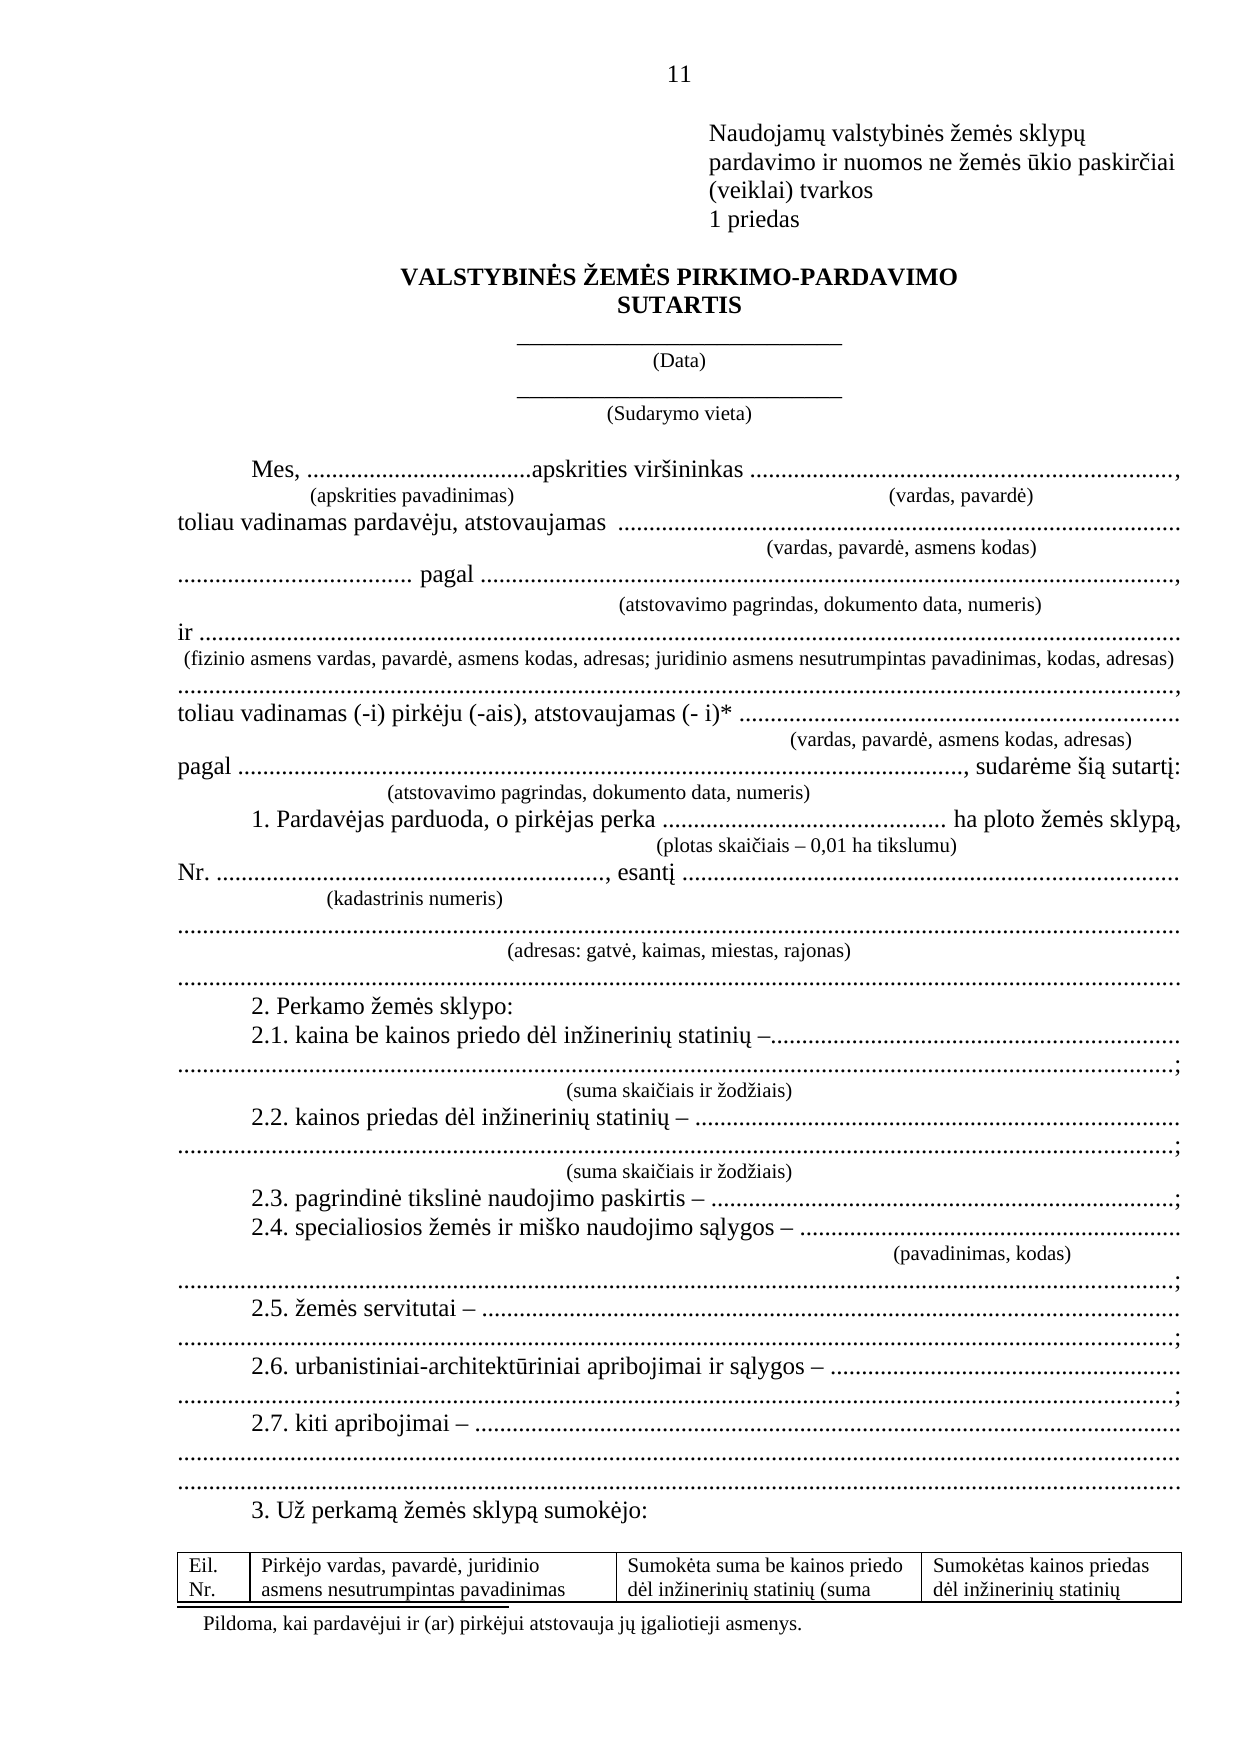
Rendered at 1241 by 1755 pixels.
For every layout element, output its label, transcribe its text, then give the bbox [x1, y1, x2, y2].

text toliau vadinamas pardavėju, atstovaujamas [177, 507, 1181, 535]
text toliau vadinamas (-i) pirkėju (-ais), atstovaujamas (- i)* [177, 698, 1181, 727]
text Naudojamų valstybinės žemės sklypų [709, 118, 1181, 147]
text __________________________ [177, 372, 1181, 401]
table_header Pirkėjo vardas, pavardė, juridinio asmens nesutrumpintas pavadinimas [251, 1553, 616, 1601]
text 1 priedas [177, 204, 1181, 233]
text (suma skaičiais ir žodžiais) [177, 1159, 1181, 1183]
text Pildoma, kai pardavėjui ir (ar) pirkėjui atstovauja jų įgaliotieji asmenys. [177, 1607, 1181, 1636]
text (Data) [177, 348, 1181, 372]
text (suma skaičiais ir žodžiais) [177, 1077, 1181, 1102]
text pagal , sudarėme šią sutartį: [177, 751, 1181, 780]
text Mes, apskrities viršininkas , [177, 454, 1181, 482]
text . [177, 1466, 1181, 1495]
text 1. Pardavėjas parduoda, o pirkėjas perka ha ploto žemės sklypą, [177, 804, 1181, 833]
text (plotas skaičiais – 0,01 ha tikslumu) [177, 833, 1181, 857]
text 2.3. pagrindinė tikslinė naudojimo paskirtis – ; [177, 1183, 1181, 1212]
text (adresas: gatvė, kaimas, miestas, rajonas) [177, 938, 1181, 962]
text __________________________ [177, 319, 1181, 348]
text 2.7. kiti apribojimai – [177, 1408, 1181, 1437]
text ; [177, 1380, 1181, 1408]
text 2.1. kaina be kainos priedo dėl inžinerinių statinių – [177, 1020, 1181, 1049]
table_header Eil. Nr. [178, 1553, 249, 1601]
text (apskrities pavadinimas) (vardas, pavardė) [177, 482, 1181, 507]
text Nr. , esantį [177, 857, 1181, 886]
text ; [177, 1049, 1181, 1077]
text 2.2. kainos priedas dėl inžinerinių statinių – [177, 1102, 1181, 1130]
table_header Sumokėtas kainos priedas dėl inžinerinių statinių [922, 1553, 1181, 1601]
text (pavadinimas, kodas) [177, 1241, 1181, 1265]
text pardavimo ir nuomos ne žemės ūkio paskirčiai [177, 147, 1181, 176]
text (vardas, pavardė, asmens kodas) [177, 535, 1181, 559]
text ; [177, 1130, 1181, 1159]
text 3. Už perkamą žemės sklypą sumokėjo: [177, 1495, 1181, 1523]
text ; [177, 1322, 1181, 1351]
text (vardas, pavardė, asmens kodas, adresas) [177, 727, 1181, 751]
text SUTARTIS [177, 291, 1181, 319]
text 2.6. urbanistiniai-architektūriniai apribojimai ir sąlygos – [177, 1351, 1181, 1380]
text (veiklai) tvarkos [177, 176, 1181, 204]
text pagal , [177, 559, 1181, 588]
text (kadastrinis numeris) [177, 886, 1181, 910]
table_header Sumokėta suma be kainos priedo dėl inžinerinių statinių (suma [617, 1553, 921, 1601]
text (fizinio asmens vardas, pavardė, asmens kodas, adresas; juridinio asmens nesutrumpintas pavadinimas, kodas, adresas) [177, 646, 1181, 670]
text . [177, 962, 1181, 991]
text VALSTYBINĖS ŽEMĖS PIRKIMO-PARDAVIMO [177, 262, 1181, 291]
text , [177, 670, 1181, 698]
text ir [177, 617, 1181, 646]
text (atstovavimo pagrindas, dokumento data, numeris) [177, 780, 1181, 804]
text 2.5. žemės servitutai – [177, 1293, 1181, 1322]
text (atstovavimo pagrindas, dokumento data, numeris) [177, 588, 1181, 617]
text (Sudarymo vieta) [177, 401, 1181, 425]
text ; [177, 1265, 1181, 1293]
text 2. Perkamo žemės sklypo: [177, 991, 1181, 1020]
text 2.4. specialiosios žemės ir miško naudojimo sąlygos – [177, 1212, 1181, 1241]
